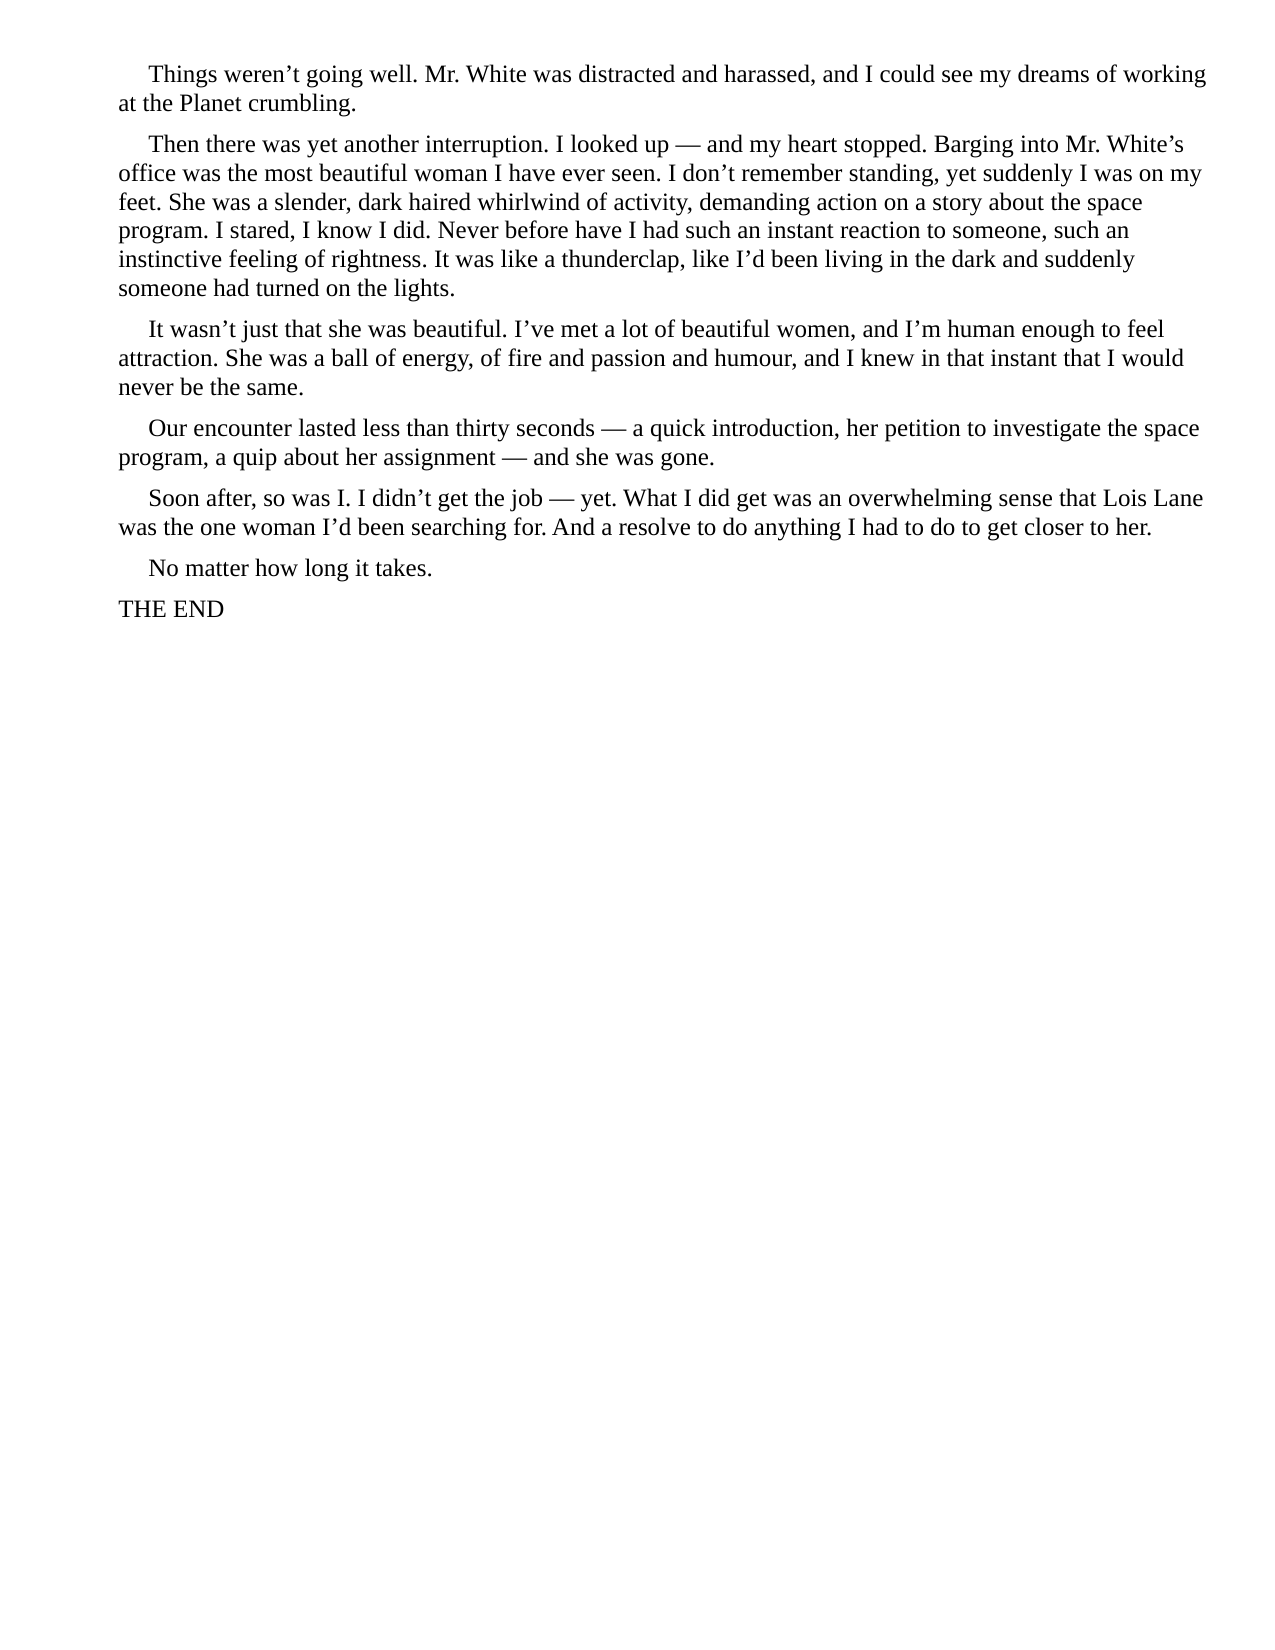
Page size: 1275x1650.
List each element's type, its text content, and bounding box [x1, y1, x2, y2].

text Then there was yet another interruption. I looked up — and my heart stopped. Barging into Mr. White’s office was the most beautiful woman I have ever seen. I don’t remember standing, yet suddenly I was on my feet. She was a slender, dark haired whirlwind of activity, demanding action on a story about the space program. I stared, I know I did. Never before have I had such an instant reaction to someone, such an instinctive feeling of rightness. It was like a thunderclap, like I’d been living in the dark and suddenly someone had turned on the lights. [118, 129, 1216, 302]
text Things weren’t going well. Mr. White was distracted and harassed, and I could see my dreams of working at the Planet crumbling. [118, 59, 1216, 117]
text THE END [118, 594, 1216, 623]
text Our encounter lasted less than thirty seconds — a quick introduction, her petition to investigate the space program, a quip about her assignment — and she was gone. [118, 413, 1216, 470]
text Soon after, so was I. I didn’t get the job — yet. What I did get was an overwhelming sense that Lois Lane was the one woman I’d been searching for. And a resolve to do anything I had to do to get closer to her. [118, 483, 1216, 540]
text No matter how long it takes. [118, 553, 1216, 582]
text It wasn’t just that she was beautiful. I’ve met a lot of beautiful women, and I’m human enough to feel attraction. She was a ball of energy, of fire and passion and humour, and I knew in that instant that I would never be the same. [118, 314, 1216, 400]
